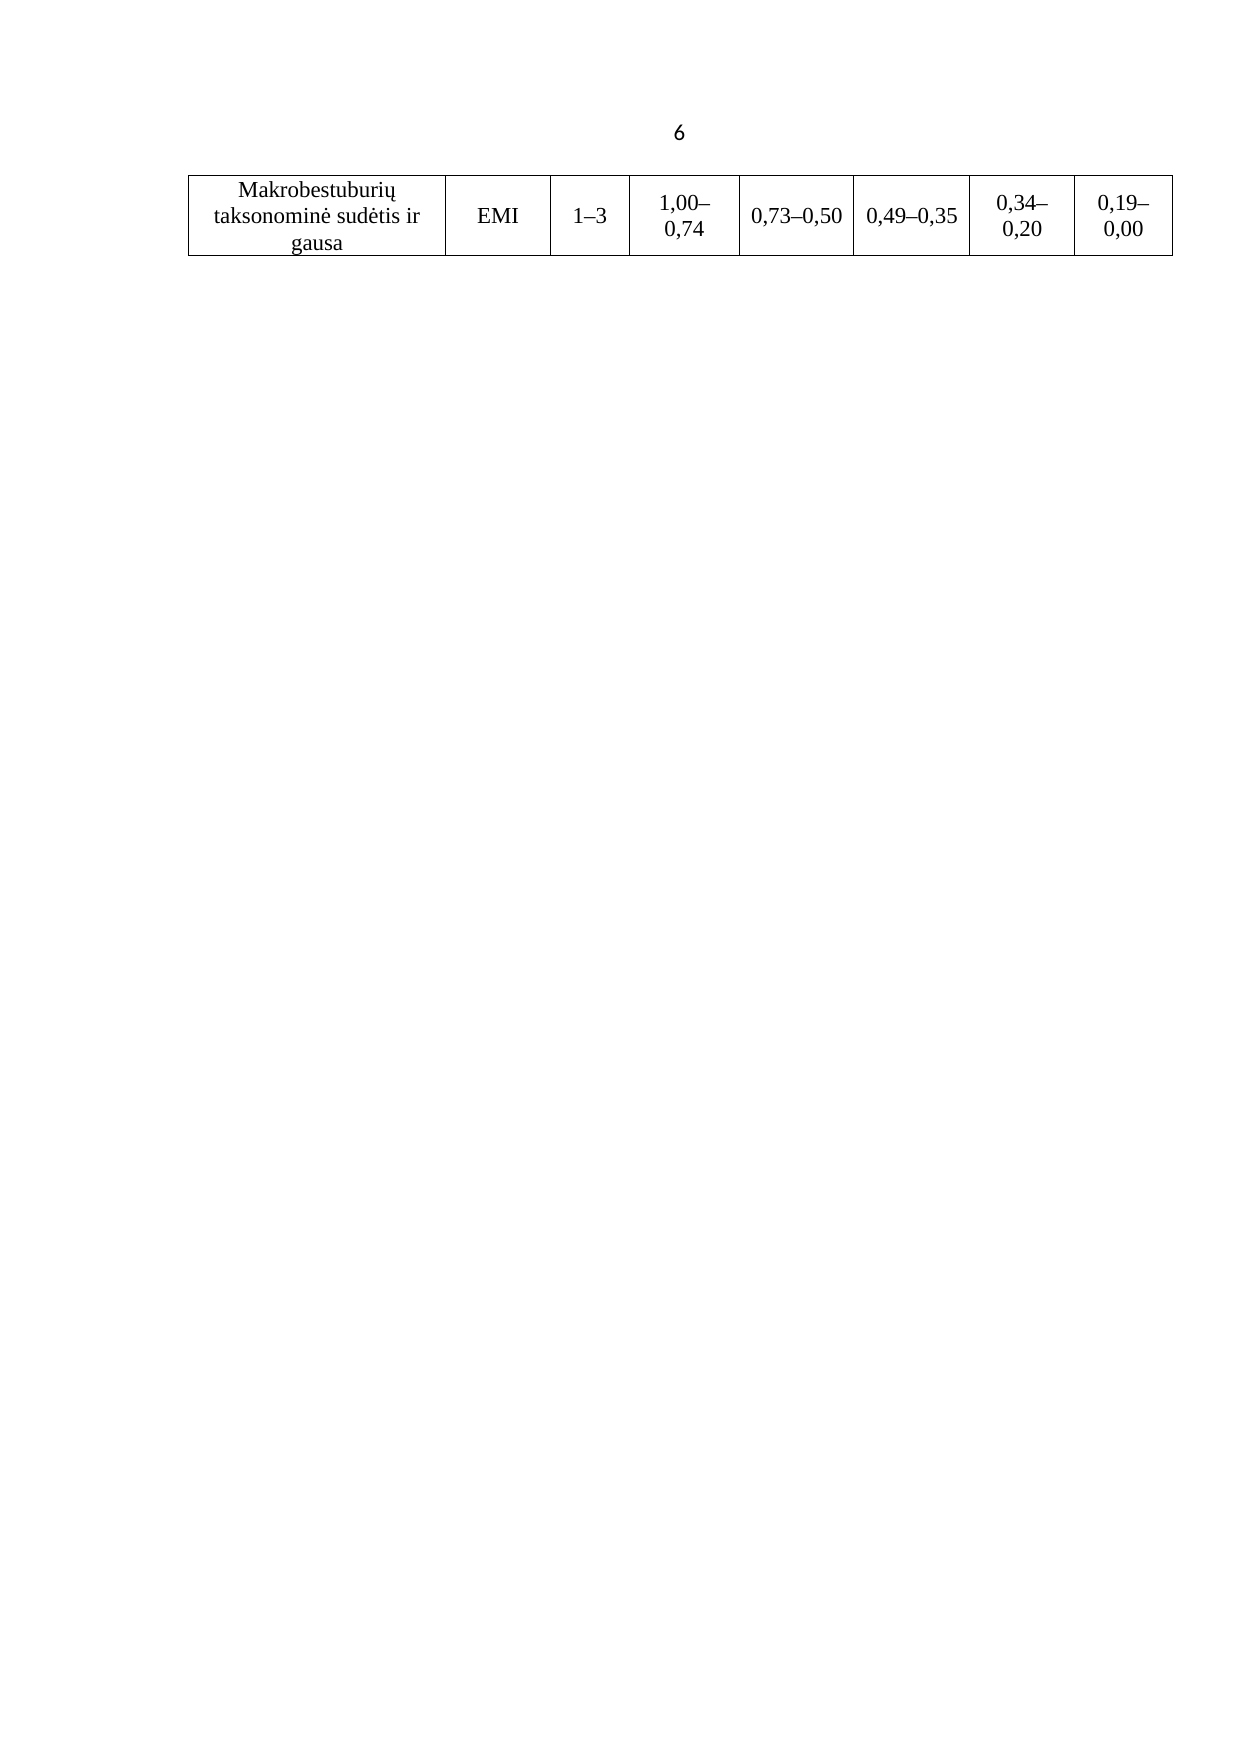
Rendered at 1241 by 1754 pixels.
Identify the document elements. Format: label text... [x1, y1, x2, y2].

table_cell Makrobestuburių taksonominė sudėtis ir gausa [189, 176, 445, 255]
table_cell 0,19–0,00 [1075, 176, 1172, 255]
table_cell 0,34–0,20 [970, 176, 1074, 255]
table_cell EMI [446, 176, 550, 255]
table_cell 0,49–0,35 [854, 176, 969, 255]
table_cell 0,73–0,50 [740, 176, 853, 255]
table_cell 1–3 [551, 176, 629, 255]
table_cell 1,00–0,74 [630, 176, 739, 255]
